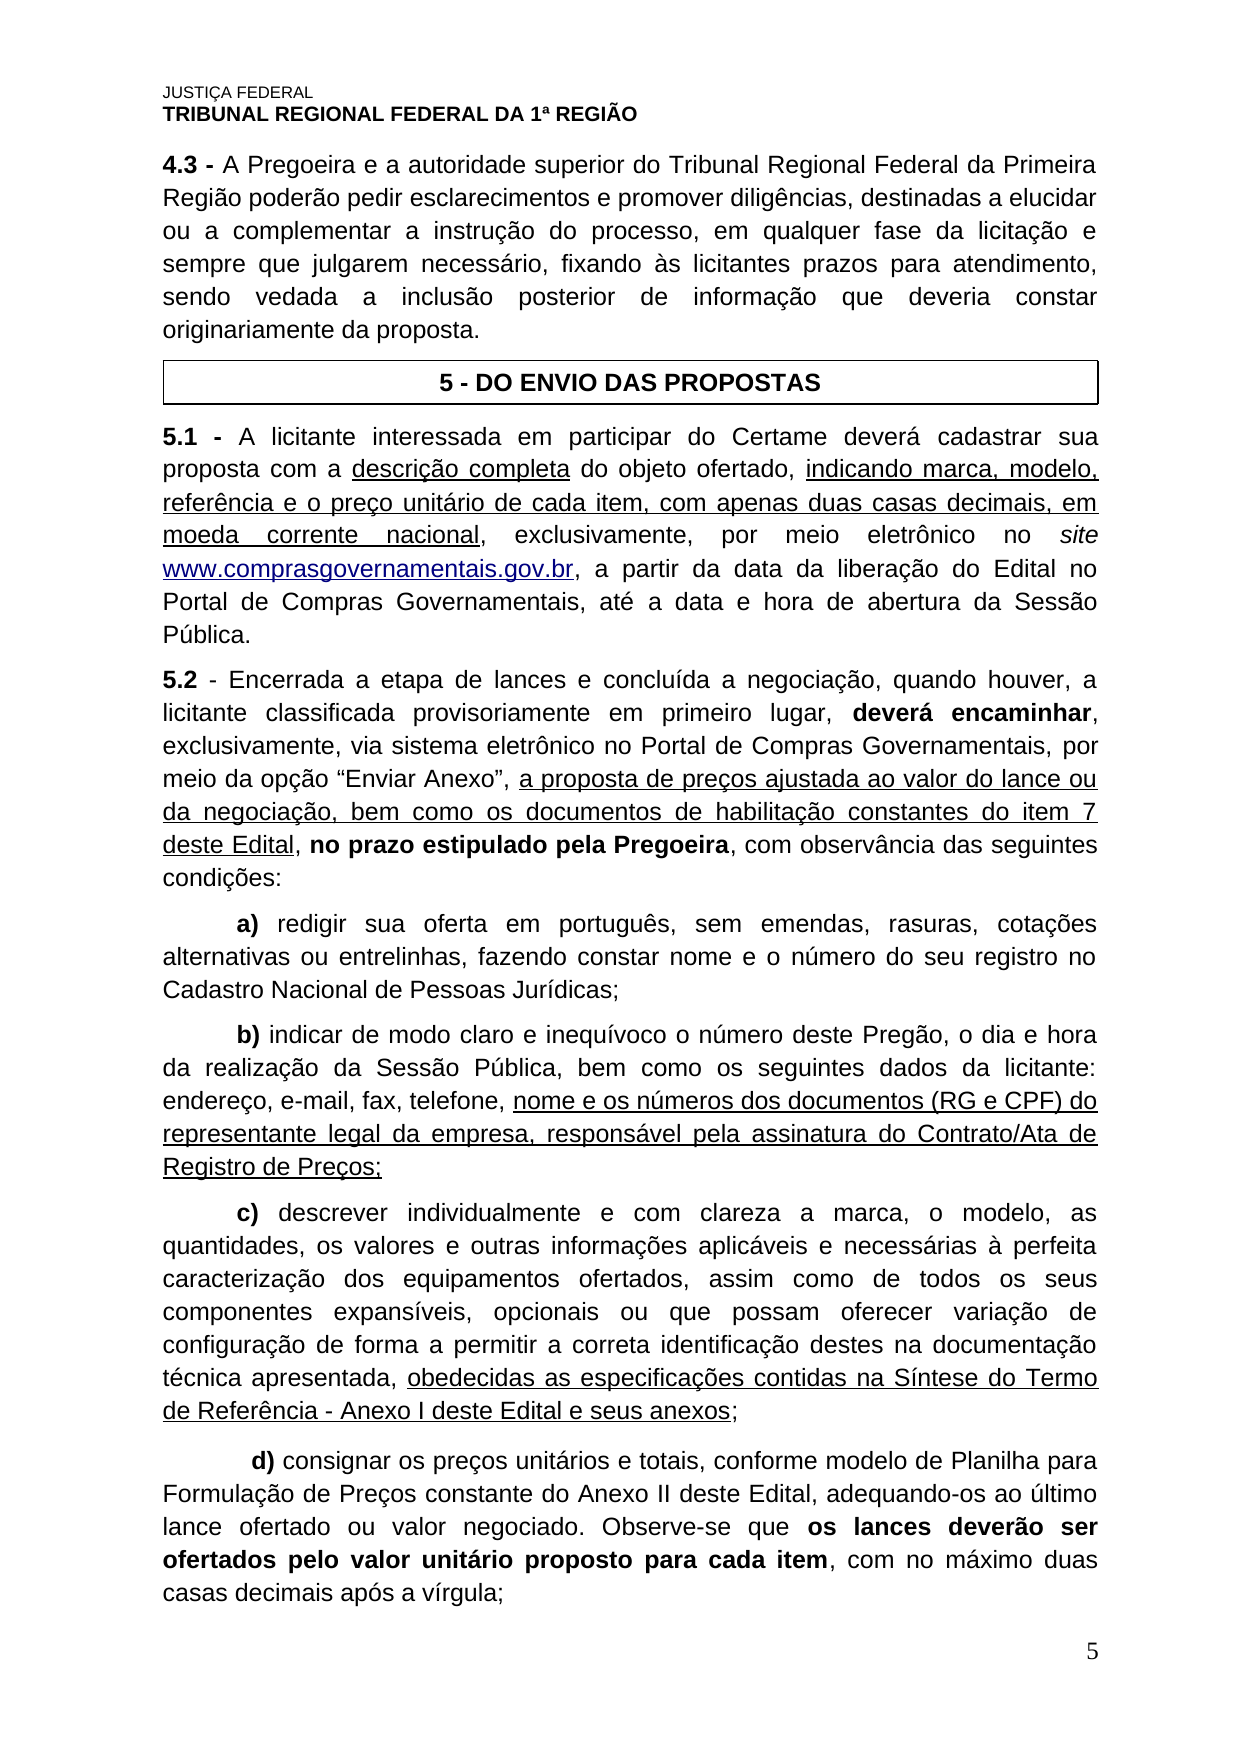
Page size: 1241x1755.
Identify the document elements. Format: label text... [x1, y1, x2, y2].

text d) consignar os preços unitários e totais, conforme modelo de Planilha para Formulação de Preços constante do Anexo II deste Edital, adequando-os ao último lance ofertado ou valor negociado. Observe-se que os lances deverão ser ofertados pelo valor unitário proposto para cada item, com no máximo duas casas decimais após a vírgula; [162, 1446, 1098, 1607]
list 4.3 - A Pregoeira e a autoridade superior do Tribunal Regional Federal da Primeira Região poderão pedir esclarecimentos e promover diligências, destinadas a elucidar ou a complementar a instrução do processo, em qualquer fase da licitação e sempre que julgarem necessário, fixando às licitantes prazos para atendimento, sendo vedada a inclusão posterior de informação que deveria constar originariamente da proposta. [162, 150, 1098, 343]
list a) redigir sua oferta em português, sem emendas, rasuras, cotações alternativas ou entrelinhas, fazendo constar nome e o número do seu registro no Cadastro Nacional de Pessoas Jurídicas; [162, 909, 293, 1003]
list b) indicar de modo claro e inequívoco o número deste Pregão, o dia e hora da realização da Sessão Pública, bem como os seguintes dados da licitante: endereço, e-mail, fax, telefone, nome e os números dos documentos (RG e CPF) do representante legal da empresa, responsável pela assinatura do Contrato/Ata de Registro de Preços; [970, 1020, 1098, 1111]
text 5.1 - A licitante interessada em participar do Certame deverá cadastrar sua proposta com a descrição completa do objeto ofertado, indicando marca, modelo, referência e o preço unitário de cada item, com apenas duas casas decimais, em [162, 421, 1098, 513]
text 5 - DO ENVIO DAS PROPOSTAS [164, 361, 1097, 403]
list a) redigir sua oferta em português, sem emendas, rasuras, cotações alternativas ou entrelinhas, fazendo constar nome e o número do seu registro no Cadastro Nacional de Pessoas Jurídicas; [970, 909, 1098, 1003]
list b) indicar de modo claro e inequívoco o número deste Pregão, o dia e hora da realização da Sessão Pública, bem como os seguintes dados da licitante: endereço, e-mail, fax, telefone, nome e os números dos documentos (RG e CPF) do representante legal da empresa, responsável pela assinatura do Contrato/Ata de Registro de Preços; [162, 1020, 293, 1144]
text c) descrever individualmente e com clareza a marca, o modelo, as quantidades, os valores e outras informações aplicáveis e necessárias à perfeita caracterização dos equipamentos ofertados, assim como de todos os seus componentes expansíveis, opcionais ou que possam oferecer variação de configuração de forma a permitir a correta identificação destes na documentação técnica apresentada, obedecidas as especificações contidas na Síntese do Termo de Referência - Anexo I deste Edital e seus anexos; [162, 1198, 1098, 1425]
text 5.2 - Encerrada a etapa de lances e concluída a negociação, quando houver, a licitante classificada provisoriamente em primeiro lugar, deverá encaminhar, exclusivamente, via sistema eletrônico no Portal de Compras Governamentais, por meio da opção “Enviar Anexo”, a proposta de preços ajustada ao valor do lance ou da negociação, bem como os documentos de habilitação constantes do item 7 deste Edital, no prazo estipulado pela Pregoeira, com observância das seguintes condições: [970, 665, 1098, 789]
text 5.2 - Encerrada a etapa de lances e concluída a negociação, quando houver, a licitante classificada provisoriamente em primeiro lugar, deverá encaminhar, exclusivamente, via sistema eletrônico no Portal de Compras Governamentais, por meio da opção “Enviar Anexo”, a proposta de preços ajustada ao valor do lance ou da negociação, bem como os documentos de habilitação constantes do item 7 deste Edital, no prazo estipulado pela Pregoeira, com observância das seguintes condições: [162, 665, 293, 822]
text moeda corrente nacional, exclusivamente, por meio eletrônico no site www.comprasgovernamentais.gov.br, a partir da data da liberação do Edital no Portal de Compras Governamentais, até a data e hora de abertura da Sessão Pública. [162, 514, 1098, 648]
